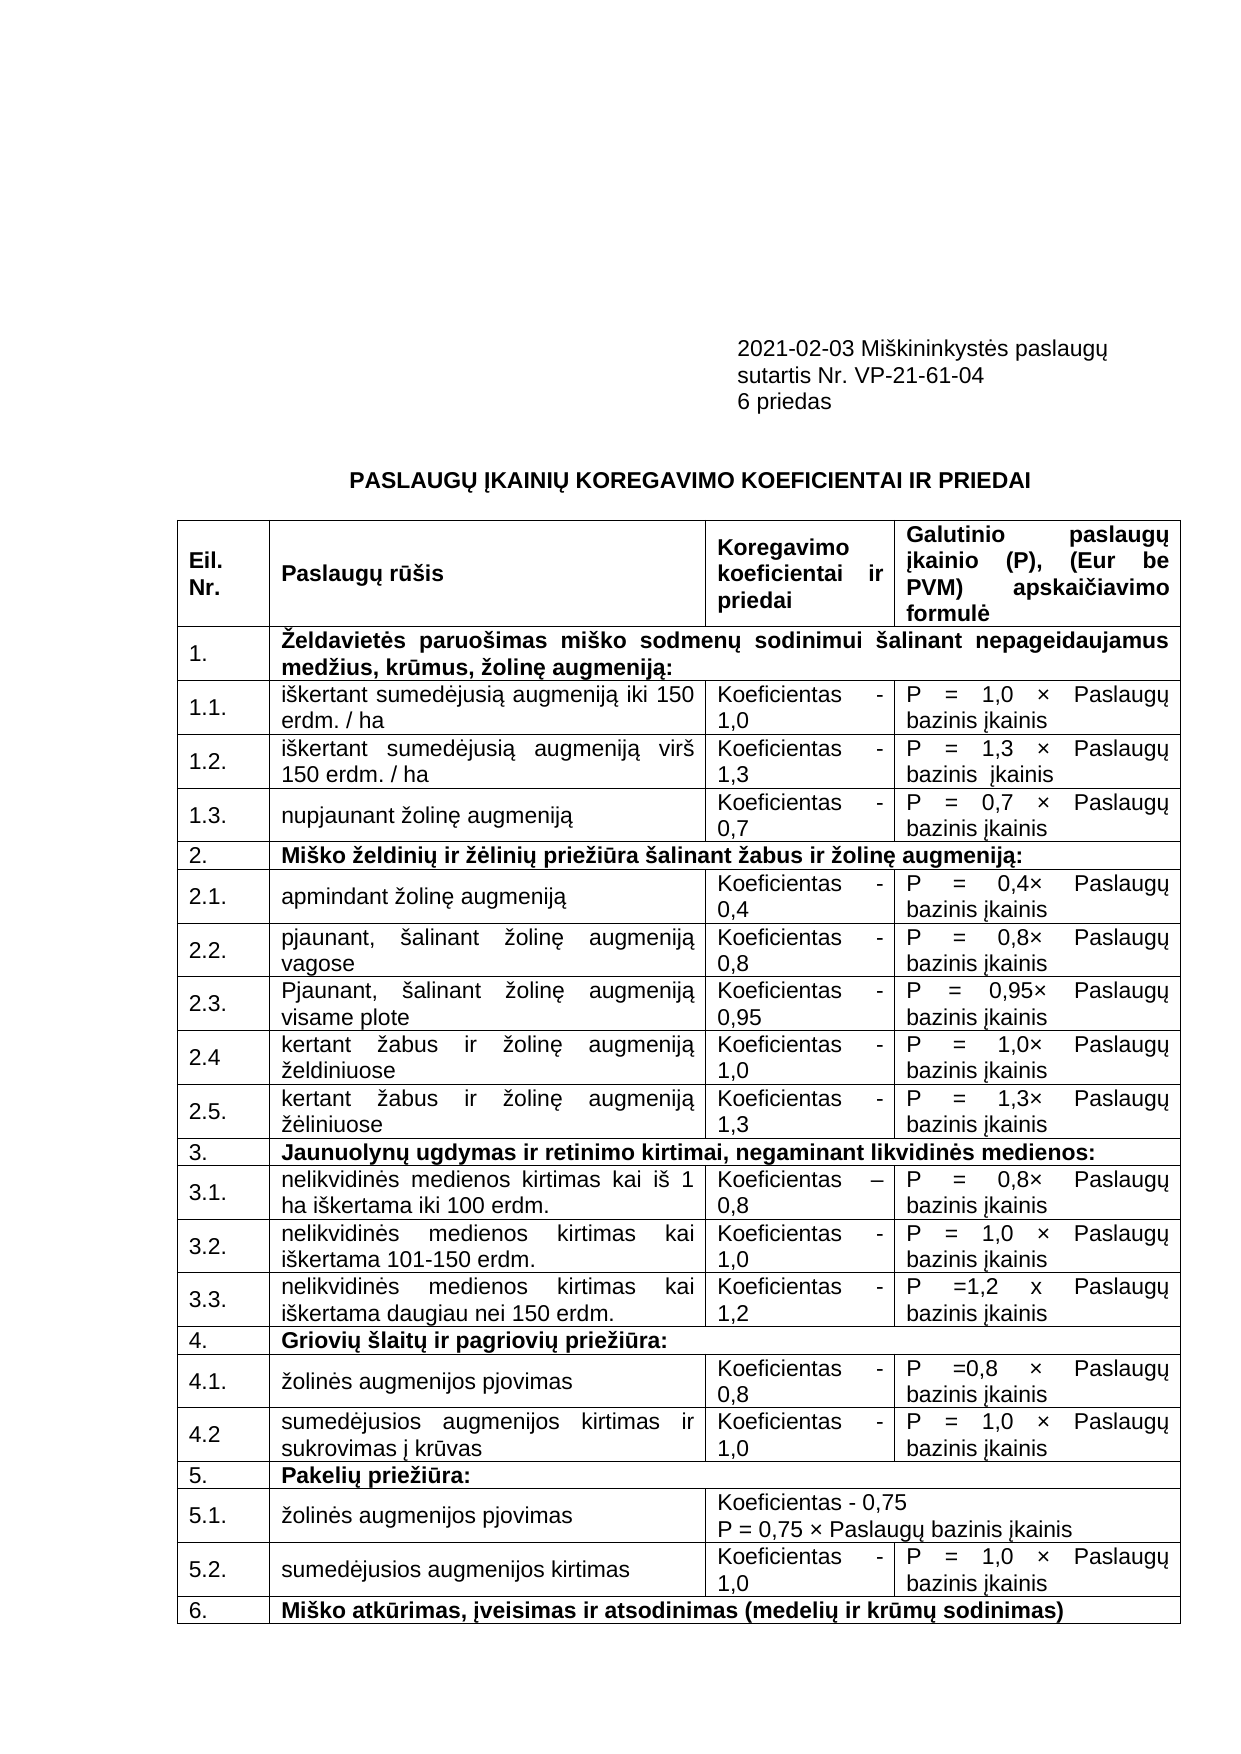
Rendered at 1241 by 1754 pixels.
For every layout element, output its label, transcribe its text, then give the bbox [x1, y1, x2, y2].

table_cell 4.1. [178, 1355, 269, 1407]
table_cell Želdavietės paruošimas miško sodmenų sodinimui šalinant nepageidaujamus medžius, krūmus, žolinę augmeniją: [270, 627, 1180, 680]
table_cell 2.2. [178, 924, 269, 976]
table_cell nelikvidinės medienos kirtimas kai iš 1 ha iškertama iki 100 erdm. [270, 1166, 705, 1218]
table_cell 3.1. [178, 1166, 269, 1218]
table_cell sumedėjusios augmenijos kirtimas ir sukrovimas į krūvas [270, 1408, 705, 1461]
table_cell nupjaunant žolinę augmeniją [270, 789, 705, 841]
table_cell Koeficientas -0,4 [706, 870, 894, 922]
table_cell 6. [178, 1597, 269, 1623]
table_cell 1. [178, 627, 269, 680]
table_cell P = 1,0 × Paslaugų bazinis įkainis [895, 681, 1180, 734]
table_cell 3.3. [178, 1273, 269, 1326]
table_cell P = 1,3 × Paslaugų bazinis įkainis [895, 735, 1180, 787]
table_cell Koeficientas -0,8 [706, 1355, 894, 1407]
table_cell žolinės augmenijos pjovimas [270, 1355, 705, 1407]
text PASLAUGŲ ĮKAINIŲ KOREGAVIMO KOEFICIENTAI IR PRIEDAI [177, 467, 1181, 493]
table_cell 5.1. [178, 1489, 269, 1542]
table_cell apmindant žolinę augmeniją [270, 870, 705, 922]
table_cell 2. [178, 842, 269, 869]
table_cell 4. [178, 1327, 269, 1353]
table_cell Koeficientas -1,3 [706, 735, 894, 787]
table_cell pjaunant, šalinant žolinę augmeniją vagose [270, 924, 705, 976]
table_cell Koeficientas - 1,0 [706, 1408, 894, 1461]
table_cell nelikvidinės medienos kirtimas kai iškertama daugiau nei 150 erdm. [270, 1273, 705, 1326]
table_cell sumedėjusios augmenijos kirtimas [270, 1543, 705, 1596]
table_cell žolinės augmenijos pjovimas [270, 1489, 705, 1542]
table_cell Pakelių priežiūra: [270, 1462, 1180, 1488]
table_cell nelikvidinės medienos kirtimas kai iškertama 101-150 erdm. [270, 1220, 705, 1272]
text 2021-02-03 Miškininkystės paslaugų [177, 335, 1181, 362]
table_cell 2.3. [178, 977, 269, 1030]
table_cell Koeficientas - 1,3 [706, 1085, 894, 1137]
table_cell P = 1,0 × Paslaugų bazinis įkainis [895, 1543, 1180, 1596]
table_cell kertant žabus ir žolinę augmeniją žėliniuose [270, 1085, 705, 1137]
table_cell Miško atkūrimas, įveisimas ir atsodinimas (medelių ir krūmų sodinimas) [270, 1597, 1180, 1623]
table_cell Griovių šlaitų ir pagriovių priežiūra: [270, 1327, 1180, 1353]
table_cell 1.3. [178, 789, 269, 841]
table_cell Koeficientas - 1,0 [706, 1543, 894, 1596]
table_cell Koeficientas -1,0 [706, 1220, 894, 1272]
table_cell P = 0,7 × Paslaugų bazinis įkainis [895, 789, 1180, 841]
table_cell P = 1,0 × Paslaugų bazinis įkainis [895, 1408, 1180, 1461]
table_cell Jaunuolynų ugdymas ir retinimo kirtimai, negaminant likvidinės medienos: [270, 1139, 1180, 1165]
table_cell P = 0,8× Paslaugų bazinis įkainis [895, 924, 1180, 976]
table_cell Koeficientas – 0,8 [706, 1166, 894, 1218]
table_cell P = 1,0 × Paslaugų bazinis įkainis [895, 1220, 1180, 1272]
table_cell 5.2. [178, 1543, 269, 1596]
table_cell P = 0,4× Paslaugų bazinis įkainis [895, 870, 1180, 922]
table_cell Miško želdinių ir žėlinių priežiūra šalinant žabus ir žolinę augmeniją: [270, 842, 1180, 869]
table_cell Koeficientas -0,8 [706, 924, 894, 976]
table_cell Koeficientas - 0,75 P = 0,75 × Paslaugų bazinis įkainis [706, 1489, 1180, 1542]
table_cell P = 0,8× Paslaugų bazinis įkainis [895, 1166, 1180, 1218]
table_cell iškertant sumedėjusią augmeniją iki 150 erdm. / ha [270, 681, 705, 734]
table_cell iškertant sumedėjusią augmeniją virš 150 erdm. / ha [270, 735, 705, 787]
table_cell 3. [178, 1139, 269, 1165]
table_header Koregavimo koeficientai ir priedai [706, 521, 894, 626]
table_cell 2.4 [178, 1031, 269, 1084]
table_cell P =1,2 x Paslaugų bazinis įkainis [895, 1273, 1180, 1326]
table_header Galutinio paslaugų įkainio (P), (Eur be PVM) apskaičiavimo formulė [895, 521, 1180, 626]
table_cell 1.1. [178, 681, 269, 734]
text sutartis Nr. VP-21-61-04 [177, 362, 1181, 388]
table_cell Koeficientas -1,0 [706, 1031, 894, 1084]
table_header Eil. Nr. [178, 521, 269, 626]
table_cell Pjaunant, šalinant žolinę augmeniją visame plote [270, 977, 705, 1030]
table_cell Koeficientas -1,0 [706, 681, 894, 734]
table_cell 4.2 [178, 1408, 269, 1461]
table_cell kertant žabus ir žolinę augmeniją želdiniuose [270, 1031, 705, 1084]
table_cell 2.5. [178, 1085, 269, 1137]
table_cell Koeficientas -0,95 [706, 977, 894, 1030]
table_cell 1.2. [178, 735, 269, 787]
table_cell P = 1,3× Paslaugų bazinis įkainis [895, 1085, 1180, 1137]
table_cell 3.2. [178, 1220, 269, 1272]
table_cell P =0,8 × Paslaugų bazinis įkainis [895, 1355, 1180, 1407]
text 6 priedas [177, 388, 1181, 414]
table_header Paslaugų rūšis [270, 521, 705, 626]
table_cell 2.1. [178, 870, 269, 922]
table_cell P = 0,95× Paslaugų bazinis įkainis [895, 977, 1180, 1030]
table_cell P = 1,0× Paslaugų bazinis įkainis [895, 1031, 1180, 1084]
table_cell Koeficientas -1,2 [706, 1273, 894, 1326]
table_cell Koeficientas -0,7 [706, 789, 894, 841]
table_cell 5. [178, 1462, 269, 1488]
